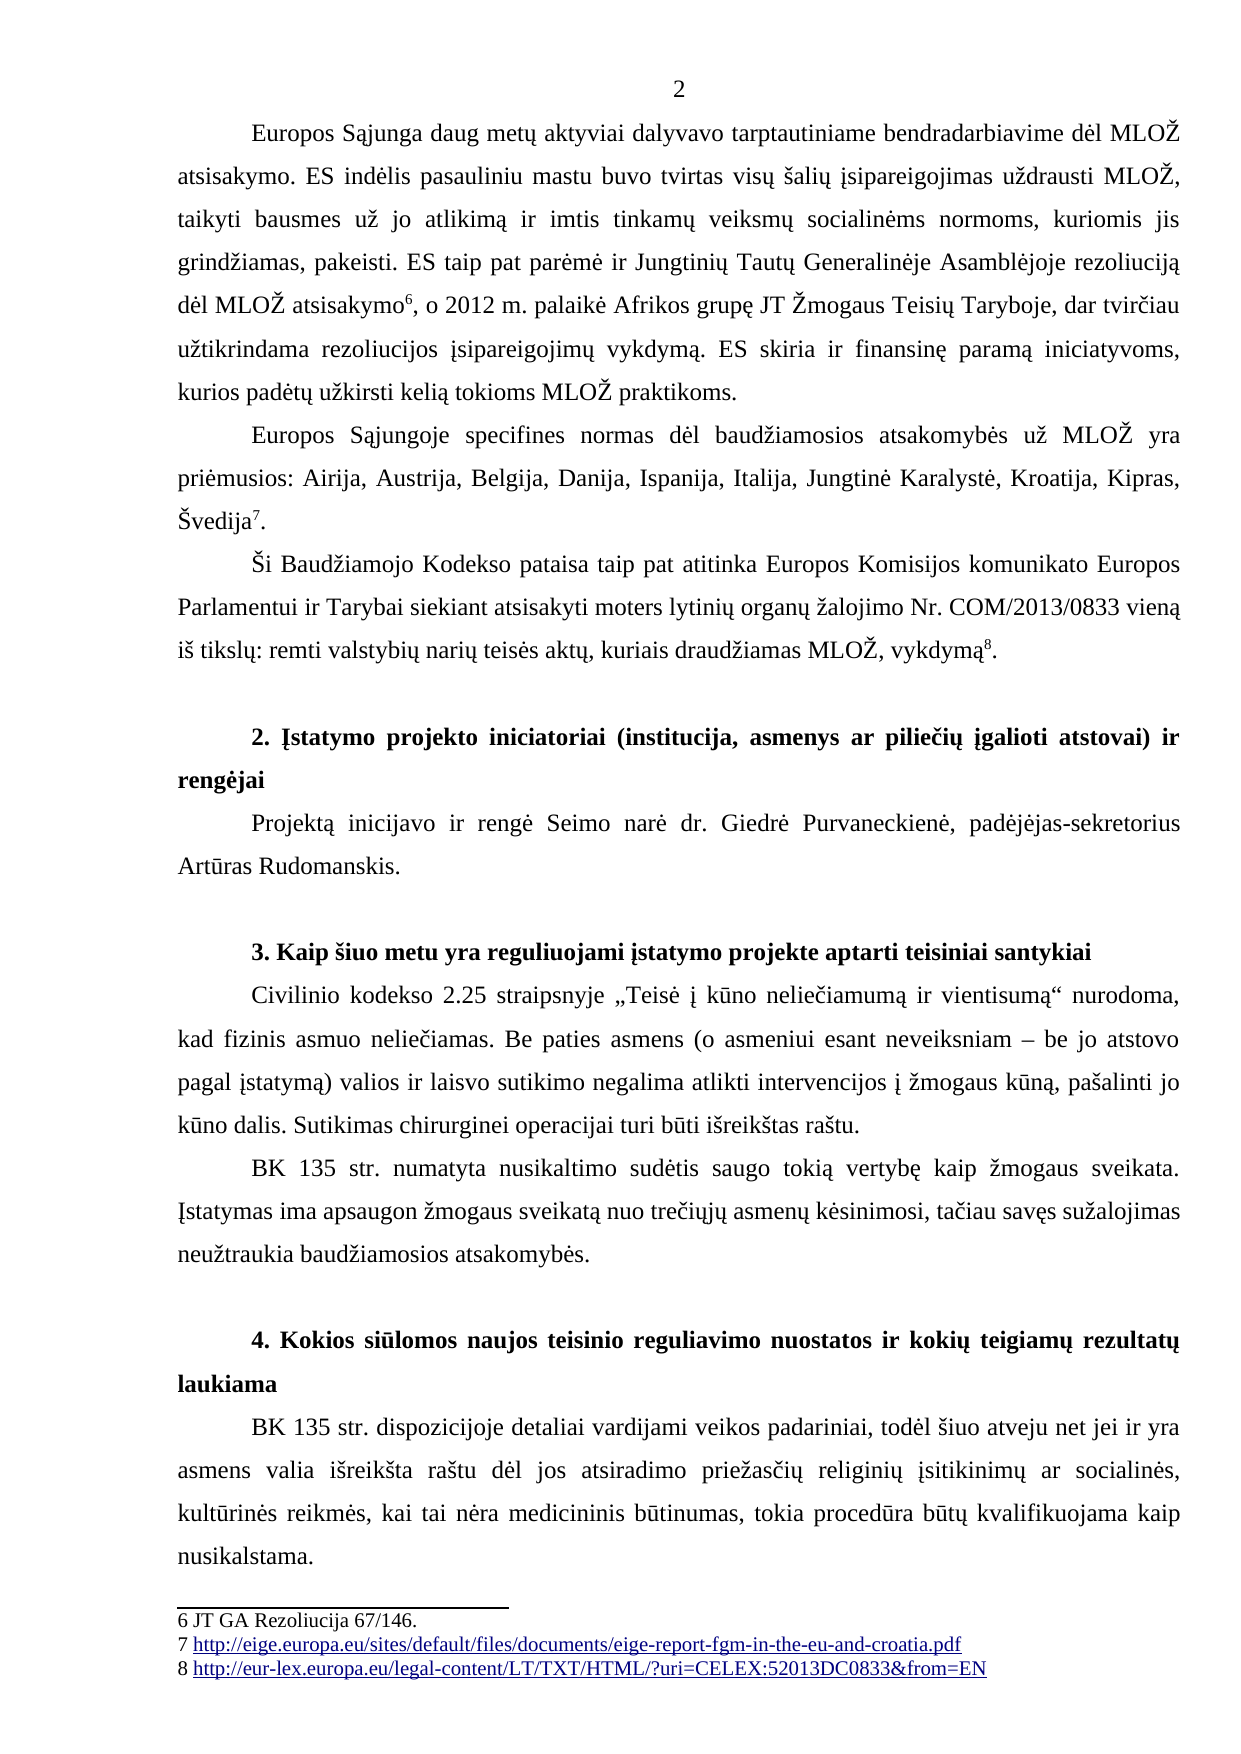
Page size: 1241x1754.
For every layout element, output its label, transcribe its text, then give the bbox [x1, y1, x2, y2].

text BK 135 str. dispozicijoje detaliai vardijami veikos padariniai, todėl šiuo atveju net jei ir yra asmens valia išreikšta raštu dėl jos atsiradimo priežasčių religinių įsitikinimų ar socialinės, kultūrinės reikmės, kai tai nėra medicininis būtinumas, tokia procedūra būtų kvalifikuojama kaip nusikalstama. [177, 1412, 1181, 1570]
text Projektą inicijavo ir rengė Seimo narė dr. Giedrė Purvaneckienė, padėjėjas-sekretorius Artūras Rudomanskis. [177, 808, 1181, 880]
text Europos Sąjunga daug metų aktyviai dalyvavo tarptautiniame bendradarbiavime dėl MLOŽ atsisakymo. ES indėlis pasauliniu mastu buvo tvirtas visų šalių įsipareigojimas uždrausti MLOŽ, taikyti bausmes už jo atlikimą ir imtis tinkamų veiksmų socialinėms normoms, kuriomis jis grindžiamas, pakeisti. ES taip pat parėmė ir Jungtinių Tautų Generalinėje Asamblėjoje rezoliuciją dėl MLOŽ atsisakymo, o 2012 m. palaikė Afrikos grupę JT Žmogaus Teisių Taryboje, dar tvirčiau užtikrindama rezoliucijos įsipareigojimų vykdymą. ES skiria ir finansinę paramą iniciatyvoms, kurios padėtų užkirsti kelią tokioms MLOŽ praktikoms. [177, 118, 1181, 406]
text BK 135 str. numatyta nusikaltimo sudėtis saugo tokią vertybę kaip žmogaus sveikata. Įstatymas ima apsaugon žmogaus sveikatą nuo trečiųjų asmenų kėsinimosi, tačiau savęs sužalojimas neužtraukia baudžiamosios atsakomybės. [177, 1153, 1181, 1268]
text Europos Sąjungoje specifines normas dėl baudžiamosios atsakomybės už MLOŽ yra priėmusios: Airija, Austrija, Belgija, Danija, Ispanija, Italija, Jungtinė Karalystė, Kroatija, Kipras, Švedija. [177, 420, 1181, 535]
text Civilinio kodekso 2.25 straipsnyje „Teisė į kūno neliečiamumą ir vientisumą“ nurodoma, kad fizinis asmuo neliečiamas. Be paties asmens (o asmeniui esant neveiksniam – be jo atstovo pagal įstatymą) valios ir laisvo sutikimo negalima atlikti intervencijos į žmogaus kūną, pašalinti jo kūno dalis. Sutikimas chirurginei operacijai turi būti išreikštas raštu. [177, 981, 1181, 1139]
text JT GA Rezoliucija 67/146. [177, 1608, 1181, 1632]
text 4. Kokios siūlomos naujos teisinio reguliavimo nuostatos ir kokių teigiamų rezultatų laukiama [177, 1326, 1181, 1397]
text http://eur-lex.europa.eu/legal-content/LT/TXT/HTML/?uri=CELEX:52013DC0833&from=EN [177, 1656, 1181, 1680]
text 2. Įstatymo projekto iniciatoriai (institucija, asmenys ar piliečių įgalioti atstovai) ir rengėjai [177, 722, 1181, 794]
text http://eige.europa.eu/sites/default/files/documents/eige-report-fgm-in-the-eu-and-croatia.pdf [177, 1632, 1181, 1656]
text 3. Kaip šiuo metu yra reguliuojami įstatymo projekte aptarti teisiniai santykiai [177, 937, 1181, 966]
text Ši Baudžiamojo Kodekso pataisa taip pat atitinka Europos Komisijos komunikato Europos Parlamentui ir Tarybai siekiant atsisakyti moters lytinių organų žalojimo Nr. COM/2013/0833 vieną iš tikslų: remti valstybių narių teisės aktų, kuriais draudžiamas MLOŽ, vykdymą. [177, 549, 1181, 664]
